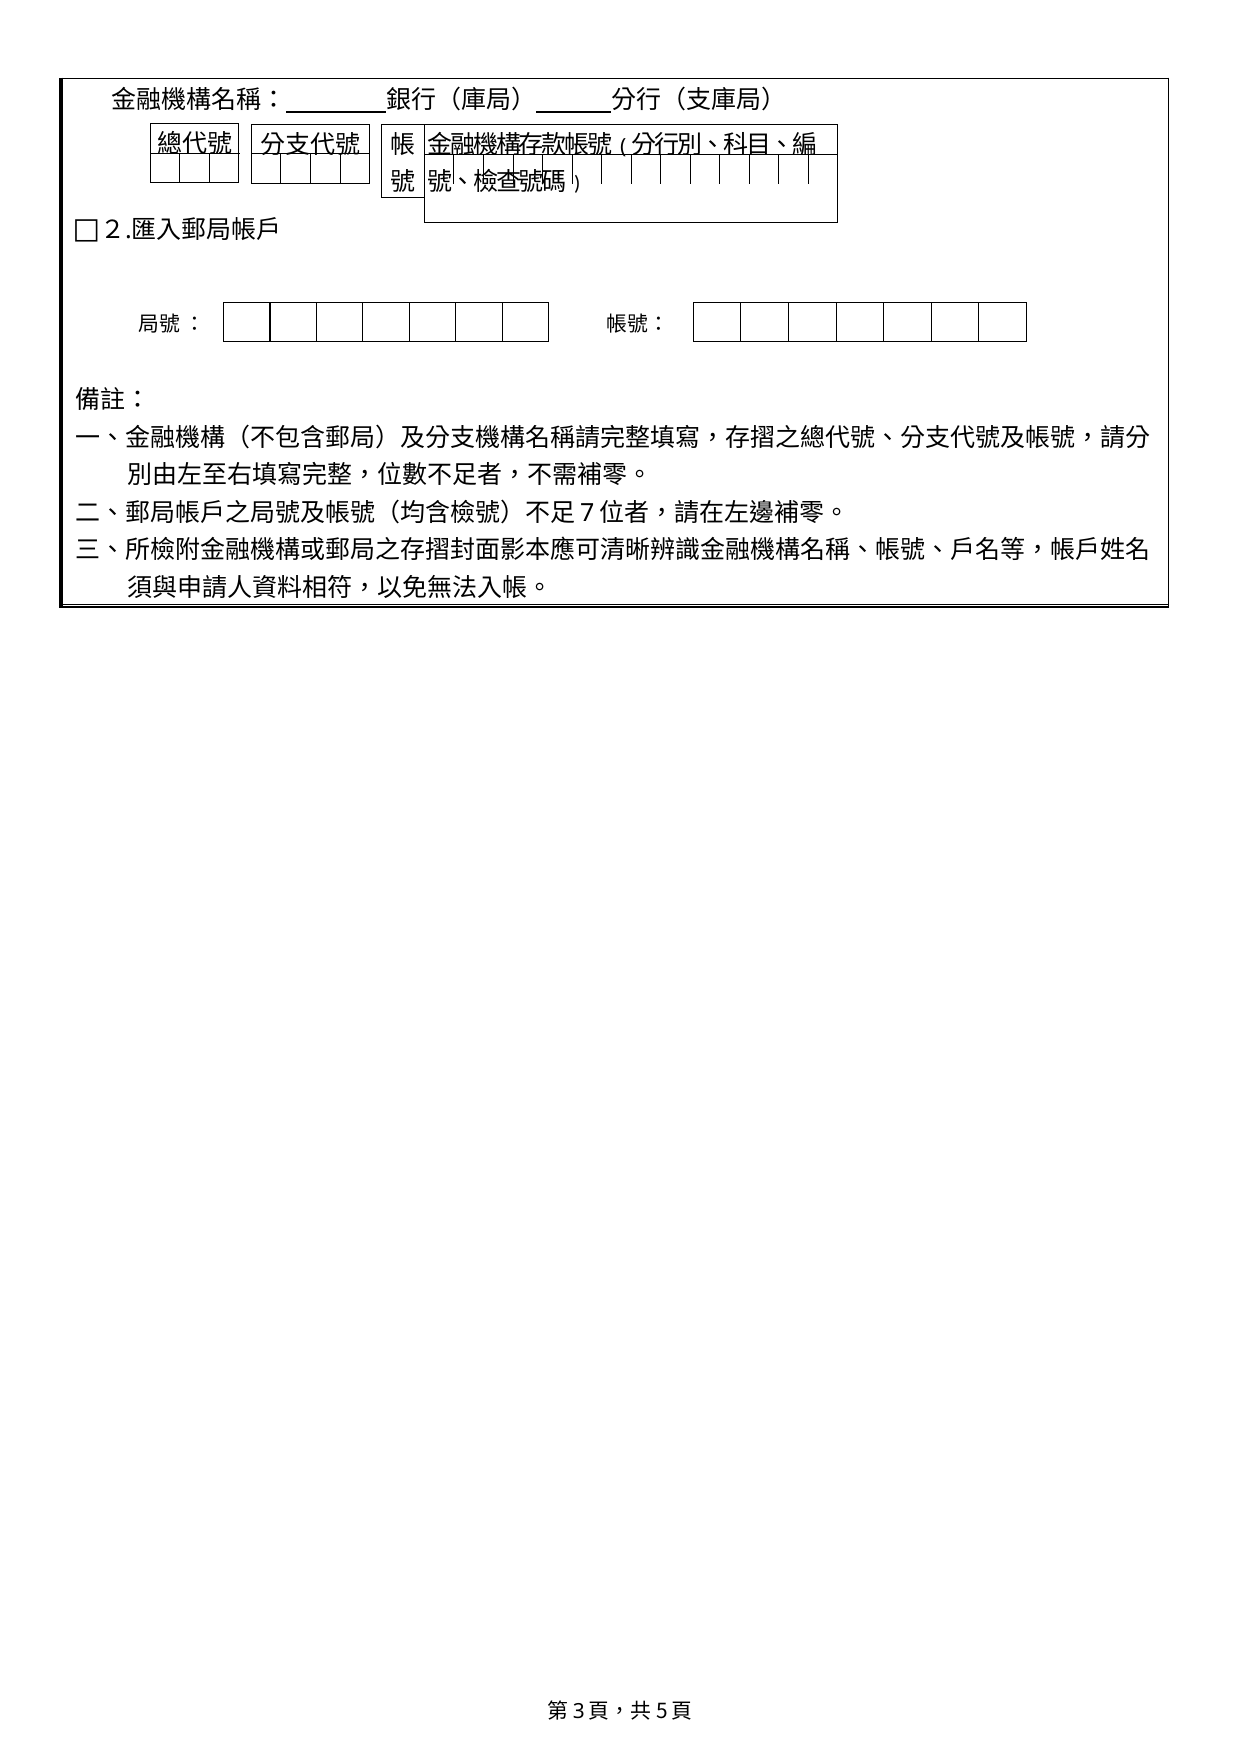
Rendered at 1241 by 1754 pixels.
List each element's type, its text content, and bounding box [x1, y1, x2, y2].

table_header [837, 303, 883, 341]
table_header [932, 303, 978, 341]
table_header [317, 303, 362, 341]
table_header 帳號： [595, 302, 693, 341]
table_header [224, 303, 269, 341]
table_header [549, 302, 595, 341]
table_header 局號 ： [127, 302, 223, 341]
table_header [789, 303, 836, 341]
table_header [271, 303, 316, 341]
table_cell ※給付方式 (請勾選一項) □１.匯入金融機構帳戶 金融機構名稱： 銀行（庫局） 分行（支庫局） □２.匯入郵局帳戶 備註： 一、金融機構（不包含郵局）及分支機構名稱請完整填寫，存摺之總代號、分支代號及帳號，請分別由左至右填寫完整，位數不足者，不需補零。 二、郵局帳戶之局號及帳號（均含檢號）不足7位者，請在左邊補零。 三、所檢附金融機構或郵局之存摺封面影本應可清晰辨識金融機構名稱、帳號、戶名等，帳戶姓名須與申請人資料相符，以免無法入帳。 [63, 79, 1168, 604]
table_header [456, 303, 502, 341]
table_header [741, 303, 788, 341]
table_header [694, 303, 740, 341]
table_header [979, 303, 1026, 341]
table_header [503, 303, 548, 341]
table_header [363, 303, 409, 341]
table_header [884, 303, 931, 341]
table_header [410, 303, 455, 341]
